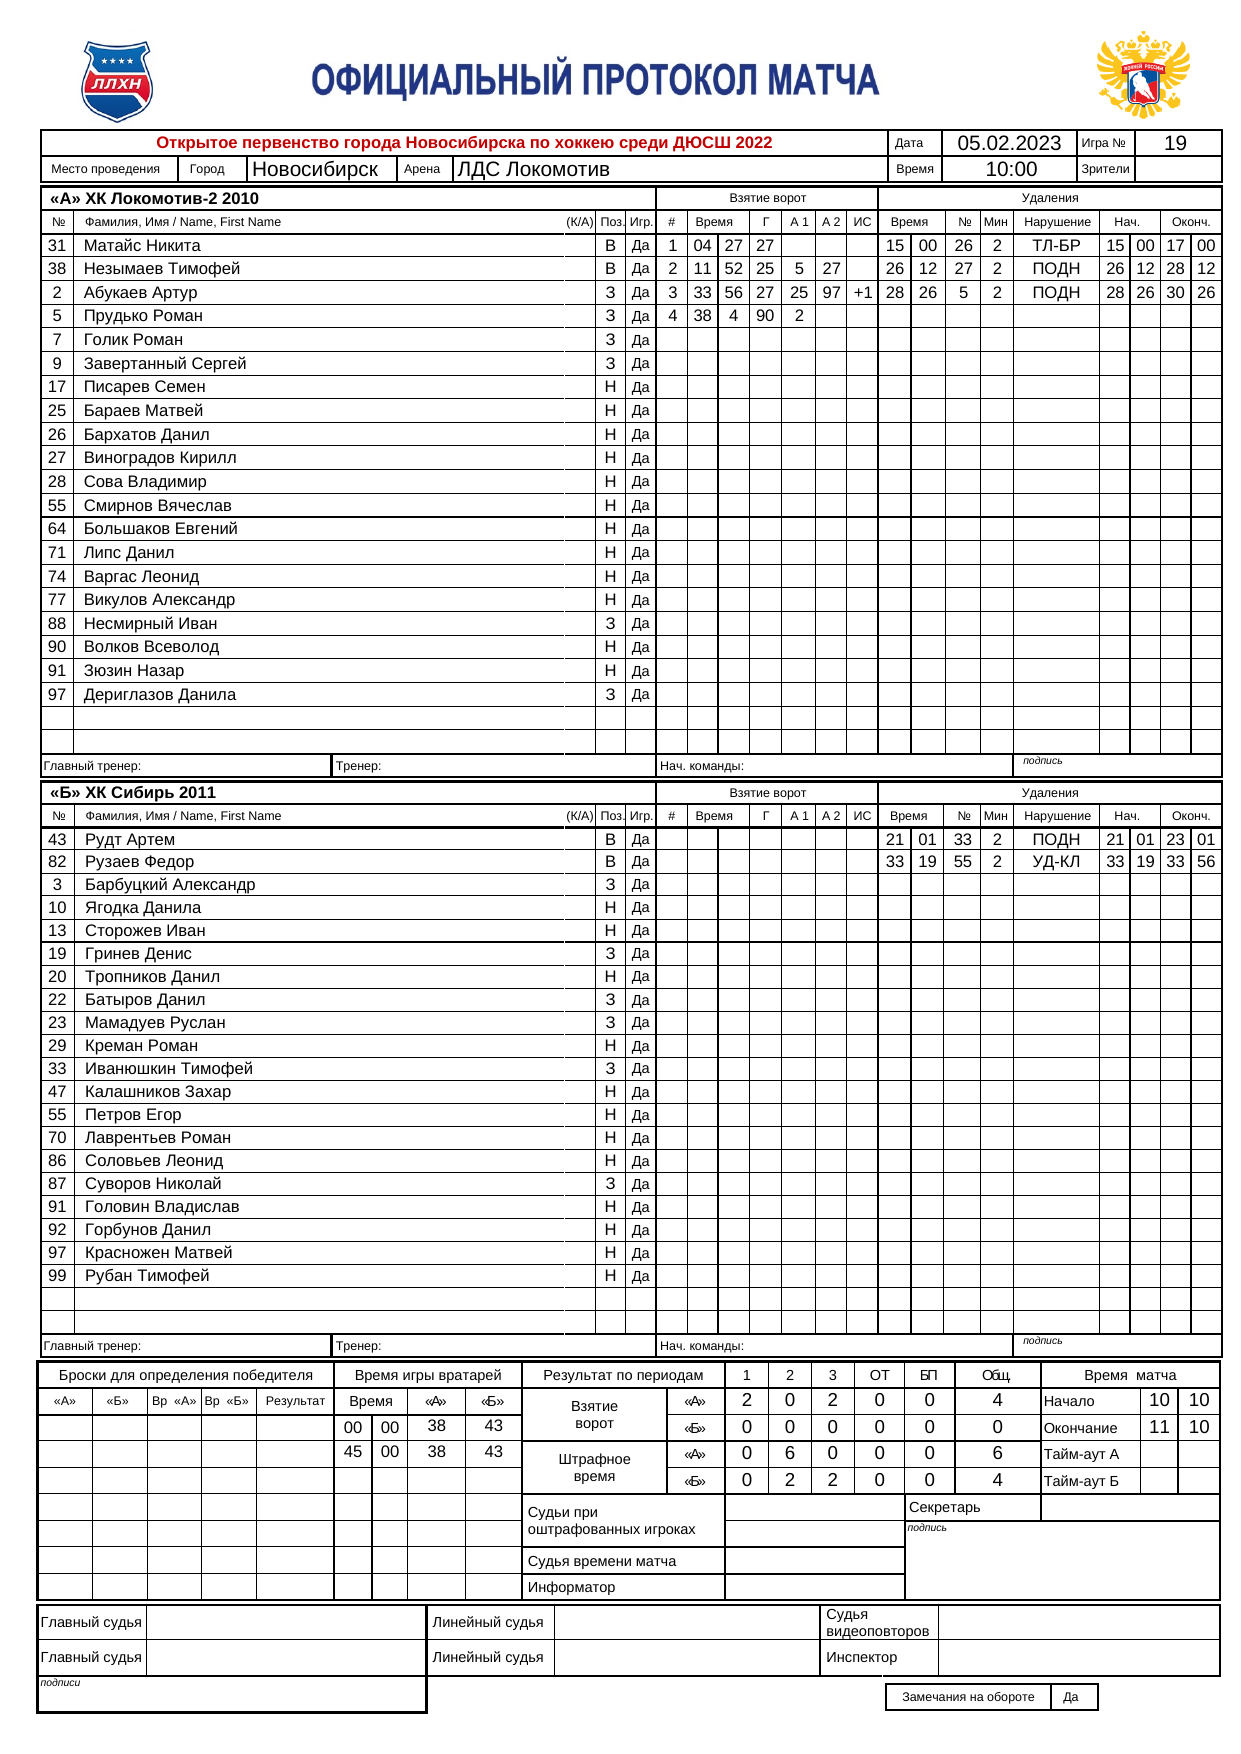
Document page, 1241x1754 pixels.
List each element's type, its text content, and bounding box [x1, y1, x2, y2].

table_cell [981, 612, 1013, 634]
table_cell [408, 1574, 465, 1599]
table_cell 12 [912, 257, 945, 280]
table_cell 82 [42, 850, 74, 872]
table_cell [373, 1494, 407, 1520]
table_cell [750, 1242, 781, 1264]
table_cell [981, 920, 1013, 941]
table_cell [782, 423, 815, 445]
table_cell «А» [39, 1389, 92, 1413]
table_cell [782, 352, 815, 374]
table_cell 2 [981, 281, 1013, 303]
table_cell Да [626, 1081, 655, 1103]
table_cell Город [179, 157, 246, 181]
table_cell [565, 612, 595, 634]
table_cell [1131, 1035, 1160, 1057]
table_cell [816, 470, 846, 493]
table_cell 29 [42, 1035, 74, 1057]
table_cell [688, 446, 717, 469]
table_cell [719, 829, 749, 849]
table_cell [1161, 565, 1190, 587]
table_cell [879, 659, 910, 682]
table_cell [1161, 446, 1190, 469]
table_cell 2 [981, 829, 1013, 849]
table_cell [1161, 683, 1190, 706]
table_cell Время [688, 805, 749, 826]
table_cell З [596, 1012, 625, 1033]
table_cell [946, 399, 980, 422]
table_cell подпись [1014, 1335, 1221, 1356]
table_cell З [596, 1173, 625, 1195]
table_cell [879, 1081, 910, 1103]
table_cell [657, 1104, 687, 1126]
table_cell [946, 612, 980, 634]
table_cell [657, 1058, 687, 1079]
table_cell Горбунов Данил [75, 1219, 564, 1241]
table_cell [1131, 966, 1160, 987]
table_cell Тайм-аут Б [1042, 1468, 1140, 1493]
table_cell [981, 1311, 1013, 1333]
table_cell [1100, 1035, 1129, 1057]
table_cell [1131, 659, 1160, 682]
table_cell [750, 1150, 781, 1172]
table_cell Да [626, 1196, 655, 1218]
table_cell [750, 494, 781, 516]
table_cell [719, 1196, 749, 1218]
table_cell [1100, 659, 1129, 682]
table_cell [782, 707, 815, 729]
table_cell Завертанный Сергей [74, 352, 564, 374]
table_cell [1100, 1196, 1129, 1218]
table_cell [202, 1468, 256, 1493]
table_cell 30 [1161, 281, 1190, 303]
table_cell [816, 896, 846, 918]
table_cell З [596, 352, 625, 374]
table_cell [1131, 989, 1160, 1011]
table_cell [1161, 612, 1190, 634]
table_cell [596, 1288, 625, 1310]
table_cell [1131, 328, 1160, 351]
table_cell [1192, 920, 1221, 941]
table_cell 33 [879, 850, 910, 872]
table_cell [912, 1311, 943, 1333]
table_cell [879, 518, 910, 540]
table_cell 0 [726, 1415, 768, 1440]
table_cell [1161, 943, 1190, 964]
table_cell [719, 943, 749, 964]
table_cell Варгас Леонид [74, 565, 564, 587]
table_cell Время [688, 211, 749, 233]
table_cell [782, 850, 815, 872]
table_cell [1192, 1219, 1221, 1241]
table_cell [750, 1012, 781, 1033]
table_cell [466, 1494, 521, 1520]
table_cell [657, 1196, 687, 1218]
table_cell З [596, 328, 625, 351]
table_cell [565, 1173, 595, 1195]
table_cell [1131, 423, 1160, 445]
table_cell [719, 920, 749, 941]
table_cell [1161, 1081, 1190, 1103]
table_cell 2 [981, 257, 1013, 280]
table_cell [879, 896, 910, 918]
table_cell Калашников Захар [75, 1081, 564, 1103]
table_cell [202, 1547, 256, 1573]
table_cell 01 [1192, 829, 1221, 849]
table_cell [816, 1288, 846, 1310]
table_cell [782, 1058, 815, 1079]
table_cell [1100, 966, 1129, 987]
table_cell Н [596, 1196, 625, 1218]
table_cell [202, 1574, 256, 1599]
table_cell [1014, 1288, 1099, 1310]
table_cell [782, 966, 815, 987]
table_cell [466, 1468, 521, 1493]
table_cell [688, 470, 717, 493]
table_cell [657, 470, 687, 493]
table_cell [408, 1521, 465, 1546]
table_cell Да [626, 518, 655, 540]
table_cell [1192, 423, 1221, 445]
table_cell 0 [905, 1468, 954, 1493]
table_cell [657, 1127, 687, 1149]
table_cell [981, 328, 1013, 351]
table_header БП [905, 1363, 954, 1387]
table_cell [74, 707, 564, 729]
table_cell (К/А) [565, 805, 595, 826]
table_cell [879, 399, 910, 422]
table_cell Нач. [1100, 211, 1160, 233]
table_cell Да [626, 1127, 655, 1149]
table_cell 92 [42, 1219, 74, 1241]
table_cell [946, 518, 980, 540]
table_cell [981, 494, 1013, 516]
table_cell Н [596, 399, 625, 422]
table_cell [39, 1574, 92, 1599]
table_cell [847, 1265, 877, 1287]
table_cell [657, 541, 687, 564]
table_cell 0 [905, 1415, 954, 1440]
table_cell [879, 565, 910, 587]
table_cell [981, 541, 1013, 564]
table_cell [688, 659, 717, 682]
table_cell [1131, 446, 1160, 469]
table_cell Судьи при оштрафованных игроках [523, 1495, 724, 1546]
table_cell Фамилия, Имя / Name, First Name [74, 211, 565, 233]
table_cell [565, 707, 595, 729]
table_cell Бархатов Данил [74, 423, 564, 445]
table_cell [466, 1547, 521, 1573]
table_cell ИС [847, 805, 877, 826]
table_cell [257, 1416, 333, 1440]
table_cell [1192, 896, 1221, 918]
table_cell [782, 874, 815, 895]
table_cell [719, 850, 749, 872]
table_cell [879, 541, 910, 564]
table_cell Да [626, 1012, 655, 1033]
table_cell [750, 874, 781, 895]
table_cell [626, 707, 655, 729]
table_cell [1161, 1058, 1190, 1079]
table_cell [1131, 352, 1160, 374]
table_cell 74 [42, 565, 73, 587]
table_cell 9 [42, 352, 73, 374]
table_header Удаления [879, 188, 1221, 209]
table_cell [657, 966, 687, 987]
table_cell [981, 423, 1013, 445]
table_cell [750, 1219, 781, 1241]
table_cell [719, 423, 749, 445]
table_cell [782, 588, 815, 611]
table_cell [719, 470, 749, 493]
table_cell [782, 1196, 815, 1218]
table_cell [912, 470, 945, 493]
table_cell [148, 1468, 201, 1493]
table_cell [1192, 518, 1221, 540]
table_cell [879, 1265, 910, 1287]
table_cell [688, 565, 717, 587]
table_cell [782, 829, 815, 849]
table_cell [1100, 1081, 1129, 1103]
table_cell Да [626, 328, 655, 351]
table_cell [944, 966, 980, 987]
table_cell «А» [668, 1442, 724, 1467]
table_cell Тренер: [333, 755, 655, 776]
table_cell [688, 850, 717, 872]
table_cell [847, 1012, 877, 1033]
table_cell [847, 943, 877, 964]
table_cell [565, 494, 595, 516]
table_cell [816, 829, 846, 849]
table_cell [1161, 518, 1190, 540]
table_cell Новосибирск [248, 157, 396, 181]
table_cell [657, 518, 687, 540]
table_cell [782, 235, 815, 256]
table_cell [719, 1219, 749, 1241]
table_cell Да [626, 612, 655, 634]
table_cell «Б» [668, 1415, 724, 1440]
table_cell [148, 1494, 201, 1520]
table_cell [1014, 1104, 1099, 1126]
table_cell [1014, 1012, 1099, 1033]
table_cell [1192, 399, 1221, 422]
table_cell [912, 305, 945, 327]
table_cell [847, 1081, 877, 1103]
table_cell ИС [847, 211, 877, 233]
table_cell [565, 541, 595, 564]
table_cell 23 [42, 1012, 74, 1033]
table_header 05.02.2023 [943, 131, 1076, 155]
table_cell [1014, 943, 1099, 964]
table_cell 27 [946, 257, 980, 280]
table_cell Ягодка Данила [75, 896, 564, 918]
table_cell Да [626, 446, 655, 469]
table_cell [816, 1012, 846, 1033]
table_cell [1014, 989, 1099, 1011]
table_cell [750, 896, 781, 918]
table_cell 28 [1100, 281, 1129, 303]
table_cell [1192, 494, 1221, 516]
table_cell 25 [750, 257, 781, 280]
table_cell [1014, 659, 1099, 682]
table_cell [750, 966, 781, 987]
table_cell [719, 636, 749, 658]
table_cell [944, 1035, 980, 1057]
table_cell [1131, 683, 1160, 706]
table_cell [944, 1196, 980, 1218]
table_cell [1192, 376, 1221, 398]
table_cell [782, 399, 815, 422]
table_cell [750, 707, 781, 729]
table_cell [847, 636, 877, 658]
table_cell [596, 1311, 625, 1333]
table_cell [565, 565, 595, 587]
table_header Удаления [879, 783, 1221, 803]
table_cell [565, 1265, 595, 1287]
table_cell [816, 1127, 846, 1149]
table_header Замечания на обороте [887, 1685, 1050, 1709]
table_cell [148, 1416, 201, 1440]
table_cell [1014, 494, 1099, 516]
table_cell [944, 1081, 980, 1103]
table_cell [719, 1104, 749, 1126]
table_cell [719, 565, 749, 587]
table_cell [565, 1104, 595, 1126]
table_cell [879, 1242, 910, 1264]
table_cell 5 [42, 305, 73, 327]
table_cell [912, 1196, 943, 1218]
table_cell [944, 989, 980, 1011]
table_cell 0 [812, 1415, 854, 1440]
table_cell 2 [782, 305, 815, 327]
table_cell Взятие ворот [523, 1389, 666, 1440]
table_cell [1014, 1127, 1099, 1149]
table_cell [912, 659, 945, 682]
table_cell ПОДН [1014, 257, 1099, 280]
table_cell [912, 707, 945, 729]
table_cell [912, 1127, 943, 1149]
table_cell [782, 989, 815, 1011]
table_cell [1100, 565, 1129, 587]
table_cell Да [626, 943, 655, 964]
table_cell Да [626, 1219, 655, 1241]
table_cell 97 [816, 281, 846, 303]
table_cell [847, 829, 877, 849]
table_cell [981, 1288, 1013, 1310]
table_cell [847, 257, 877, 280]
table_cell Да [626, 470, 655, 493]
table_cell 28 [42, 470, 73, 493]
table_cell [816, 494, 846, 516]
table_cell [657, 943, 687, 964]
table_cell [657, 989, 687, 1011]
table_cell ПОДН [1014, 281, 1099, 303]
table_cell [816, 1173, 846, 1195]
table_cell Да [626, 281, 655, 303]
table_cell [726, 1575, 904, 1599]
table_cell Судья времени матча [523, 1548, 724, 1573]
table_cell Да [626, 829, 655, 849]
table_cell [782, 1288, 815, 1310]
table_cell Нарушение [1014, 211, 1099, 233]
table_cell [1042, 1495, 1219, 1520]
table_cell [750, 1081, 781, 1103]
table_cell [912, 423, 945, 445]
table_cell [879, 470, 910, 493]
table_cell [912, 636, 945, 658]
table_cell [1131, 376, 1160, 398]
table_cell [1131, 565, 1160, 587]
table_cell [719, 612, 749, 634]
table_cell [782, 1265, 815, 1287]
table_cell [981, 518, 1013, 540]
table_cell [565, 896, 595, 918]
table_cell [93, 1494, 147, 1520]
table_cell [39, 1547, 92, 1573]
table_cell [847, 1196, 877, 1218]
table_cell 10 [1179, 1389, 1219, 1413]
table_cell Зрители [1078, 157, 1134, 181]
table_cell [93, 1547, 147, 1573]
table_cell [1192, 446, 1221, 469]
table_cell З [596, 943, 625, 964]
table_cell Да [626, 399, 655, 422]
table_cell [782, 920, 815, 941]
table_cell Незымаев Тимофей [74, 257, 564, 280]
table_cell [1100, 612, 1129, 634]
table_cell [373, 1574, 407, 1599]
table_cell [565, 1150, 595, 1172]
table_cell З [596, 281, 625, 303]
table_cell Абукаев Артур [74, 281, 564, 303]
table_cell [1100, 874, 1129, 895]
table_cell З [596, 305, 625, 327]
table_cell Штрафное время [523, 1442, 666, 1493]
table_header Броски для определения победителя [39, 1363, 333, 1387]
table_cell [657, 1081, 687, 1103]
table_cell [879, 1311, 910, 1333]
table_cell [782, 1012, 815, 1033]
table_cell [657, 1288, 687, 1310]
table_cell [657, 1012, 687, 1033]
table_cell [1131, 494, 1160, 516]
table_cell [1131, 1081, 1160, 1103]
table_cell [39, 1521, 92, 1546]
table_cell [847, 235, 877, 256]
table_cell Линейный судья [428, 1606, 554, 1639]
table_cell [879, 376, 910, 398]
table_cell [981, 1265, 1013, 1287]
table_cell [1014, 565, 1099, 587]
table_cell 25 [42, 399, 73, 422]
table_cell «Б» [668, 1468, 724, 1493]
table_cell [1192, 659, 1221, 682]
table_cell [688, 1311, 717, 1333]
table_cell [782, 518, 815, 540]
table_cell ТЛ-БР [1014, 235, 1099, 256]
table_cell [39, 1441, 92, 1467]
table_cell [565, 1035, 595, 1057]
table_cell 4 [956, 1468, 1040, 1493]
table_cell Да [626, 896, 655, 918]
table_cell 04 [688, 235, 717, 256]
table_cell [912, 1035, 943, 1057]
table_cell [719, 494, 749, 516]
table_cell Линейный судья [428, 1640, 554, 1675]
table_cell [816, 446, 846, 469]
table_cell [981, 588, 1013, 611]
table_cell [688, 1288, 717, 1310]
table_cell [1014, 1265, 1099, 1287]
table_cell Да [626, 352, 655, 374]
table_cell [657, 494, 687, 516]
table_cell [750, 989, 781, 1011]
table_cell [1100, 683, 1129, 706]
table_cell [944, 1012, 980, 1033]
table_cell Да [626, 683, 655, 706]
table_cell [1100, 1265, 1129, 1287]
table_cell 4 [657, 305, 687, 327]
table_cell 23 [1161, 829, 1190, 849]
table_cell 90 [750, 305, 781, 327]
table_cell З [596, 683, 625, 706]
table_cell [1131, 1219, 1160, 1241]
table_cell [847, 565, 877, 587]
table_cell [847, 588, 877, 611]
table_cell Да [626, 1173, 655, 1195]
table_cell [565, 1127, 595, 1149]
table_cell [657, 1311, 687, 1333]
table_cell [565, 943, 595, 964]
table_cell [946, 707, 980, 729]
table_cell [912, 1150, 943, 1172]
table_cell [1161, 399, 1190, 422]
table_cell 5 [782, 257, 815, 280]
table_cell Окончание [1042, 1415, 1140, 1440]
table_cell [782, 494, 815, 516]
table_cell [946, 446, 980, 469]
table_cell 2 [657, 257, 687, 280]
table_cell [816, 730, 846, 753]
table_cell [1192, 328, 1221, 351]
table_cell [688, 518, 717, 540]
table_cell [750, 565, 781, 587]
table_cell [946, 565, 980, 587]
table_cell 2 [812, 1389, 854, 1413]
table_cell [1192, 966, 1221, 987]
table_cell 0 [726, 1468, 768, 1493]
table_cell [879, 1012, 910, 1033]
table_cell Сторожев Иван [75, 920, 564, 941]
table_cell ЛДС Локомотив [454, 157, 887, 181]
table_cell [1100, 1150, 1129, 1172]
table_cell [657, 328, 687, 351]
table_cell [816, 636, 846, 658]
table_header Открытое первенство города Новосибирска по хоккею среди ДЮСШ 2022 [42, 131, 887, 155]
table_cell [847, 1150, 877, 1172]
table_cell [565, 1081, 595, 1103]
table_cell [981, 1104, 1013, 1126]
table_cell 97 [42, 1242, 74, 1264]
table_cell 38 [408, 1441, 465, 1467]
table_cell [816, 352, 846, 374]
table_cell 90 [42, 636, 73, 658]
table_cell [816, 541, 846, 564]
table_cell [1100, 399, 1129, 422]
table_cell [1014, 423, 1099, 445]
table_cell [750, 683, 781, 706]
table_cell [816, 305, 846, 327]
table_cell [1014, 376, 1099, 398]
table_cell [879, 1219, 910, 1241]
table_cell 0 [769, 1389, 811, 1413]
table_cell [657, 446, 687, 469]
table_cell 38 [42, 257, 73, 280]
table_cell Виноградов Кирилл [74, 446, 564, 469]
table_cell [1131, 1127, 1160, 1149]
table_cell 45 [335, 1441, 371, 1467]
table_cell [1161, 896, 1190, 918]
table_cell 10:00 [943, 157, 1076, 181]
table_cell 00 [1192, 235, 1221, 256]
table_cell [782, 1173, 815, 1195]
table_cell [847, 920, 877, 941]
table_cell Информатор [523, 1575, 724, 1599]
table_cell [879, 920, 910, 941]
table_cell [912, 612, 945, 634]
table_cell [1014, 352, 1099, 374]
table_cell Нач. команды: [657, 1335, 1012, 1356]
table_cell 0 [769, 1415, 811, 1440]
table_cell [1014, 1219, 1099, 1241]
table_cell [847, 423, 877, 445]
table_cell [750, 636, 781, 658]
table_cell [1192, 636, 1221, 658]
table_cell [657, 376, 687, 398]
table_cell [719, 376, 749, 398]
table_cell [565, 1196, 595, 1218]
table_cell Н [596, 1104, 625, 1126]
table_cell [750, 829, 781, 849]
table_cell [373, 1521, 407, 1546]
table_cell [42, 730, 73, 753]
table_cell 15 [879, 235, 910, 256]
table_cell [1014, 1081, 1099, 1103]
table_cell [719, 730, 749, 753]
table_cell [946, 588, 980, 611]
table_cell [565, 470, 595, 493]
table_cell [879, 943, 910, 964]
table_cell [1161, 352, 1190, 374]
table_cell Иванюшкин Тимофей [75, 1058, 564, 1079]
table_cell [816, 328, 846, 351]
table_cell [565, 235, 595, 256]
table_header 3 [812, 1363, 854, 1387]
table_cell Н [596, 896, 625, 918]
table_cell [912, 399, 945, 422]
table_cell Оконч. [1161, 211, 1221, 233]
table_cell [565, 257, 595, 280]
table_cell [750, 399, 781, 422]
table_cell [879, 588, 910, 611]
table_cell 70 [42, 1127, 74, 1149]
table_cell [148, 1441, 201, 1467]
table_cell [565, 1058, 595, 1079]
table_cell [657, 612, 687, 634]
table_cell [1161, 541, 1190, 564]
table_cell [1014, 636, 1099, 658]
table_cell [719, 1173, 749, 1195]
table_cell [1161, 1173, 1190, 1195]
table_cell [719, 541, 749, 564]
table_cell [816, 565, 846, 587]
table_cell 0 [905, 1389, 954, 1413]
table_cell 27 [42, 446, 73, 469]
table_cell 0 [905, 1442, 954, 1467]
table_cell [750, 1035, 781, 1057]
table_cell [944, 874, 980, 895]
table_cell 2 [42, 281, 73, 303]
table_cell Н [596, 659, 625, 682]
table_cell 0 [726, 1442, 768, 1467]
table_cell [626, 1311, 655, 1333]
table_cell [750, 1127, 781, 1149]
table_cell Прудько Роман [74, 305, 564, 327]
table_cell [981, 1058, 1013, 1079]
table_cell [1192, 1081, 1221, 1103]
table_cell [719, 896, 749, 918]
table_cell [750, 1288, 781, 1310]
table_cell [373, 1468, 407, 1493]
table_cell [816, 1219, 846, 1241]
table_cell [257, 1468, 333, 1493]
table_cell [565, 874, 595, 895]
table_cell [688, 943, 717, 964]
table_cell [912, 683, 945, 706]
table_header Результат по периодам [523, 1363, 724, 1387]
table_cell [750, 541, 781, 564]
table_cell [657, 399, 687, 422]
table_cell [1161, 1311, 1190, 1333]
table_cell [466, 1521, 521, 1546]
table_cell [981, 1081, 1013, 1103]
table_cell А 2 [816, 211, 846, 233]
table_cell Рудт Артем [75, 829, 564, 849]
table_cell Н [596, 920, 625, 941]
table_cell [981, 989, 1013, 1011]
table_cell А 1 [782, 211, 815, 233]
table_cell [782, 565, 815, 587]
table_cell 99 [42, 1265, 74, 1287]
table_cell [1014, 683, 1099, 706]
table_cell Да [626, 494, 655, 516]
table_cell [719, 874, 749, 895]
table_cell Креман Роман [75, 1035, 564, 1057]
table_cell «А» [668, 1389, 724, 1413]
table_cell [946, 494, 980, 516]
table_cell [1161, 328, 1190, 351]
table_cell [944, 1173, 980, 1195]
table_cell [565, 328, 595, 351]
table_cell [1131, 874, 1160, 895]
table_cell [847, 850, 877, 872]
table_header «А» ХК Локомотив-2 2010 [42, 188, 655, 209]
table_cell [981, 730, 1013, 753]
table_cell [565, 305, 595, 327]
table_cell Большаков Евгений [74, 518, 564, 540]
table_cell Да [626, 423, 655, 445]
table_cell [981, 1173, 1013, 1195]
table_cell [1131, 1265, 1160, 1287]
table_cell [816, 966, 846, 987]
table_cell Да [626, 235, 655, 256]
table_cell 10 [1141, 1389, 1177, 1413]
table_cell [912, 1173, 943, 1195]
table_cell [657, 1265, 687, 1287]
table_cell Соловьев Леонид [75, 1150, 564, 1172]
table_cell 26 [946, 235, 980, 256]
table_cell [1100, 1311, 1129, 1333]
table_cell Да [626, 257, 655, 280]
table_cell [1131, 943, 1160, 964]
table_cell [565, 683, 595, 706]
table_cell 43 [466, 1441, 521, 1467]
table_cell [93, 1521, 147, 1546]
table_cell [688, 1219, 717, 1241]
table_cell [1192, 565, 1221, 587]
table_cell [657, 850, 687, 872]
table_cell [719, 399, 749, 422]
table_cell [981, 1196, 1013, 1218]
table_cell [1161, 1035, 1190, 1057]
table_cell [688, 730, 717, 753]
table_cell 55 [42, 1104, 74, 1126]
table_cell [847, 683, 877, 706]
table_cell [408, 1547, 465, 1573]
table_cell [1100, 896, 1129, 918]
table_cell [148, 1547, 201, 1573]
table_cell 01 [912, 829, 943, 849]
table_cell [944, 1127, 980, 1149]
table_cell [847, 612, 877, 634]
table_cell 19 [912, 850, 943, 872]
table_cell [1099, 1682, 1220, 1711]
table_cell [1100, 989, 1129, 1011]
table_cell Н [596, 565, 625, 587]
table_cell 71 [42, 541, 73, 564]
table_cell [42, 1288, 74, 1310]
table_cell Н [596, 494, 625, 516]
table_cell [750, 943, 781, 964]
table_cell подпись [906, 1522, 1219, 1599]
table_cell [719, 683, 749, 706]
table_cell [879, 1058, 910, 1079]
table_cell 2 [981, 235, 1013, 256]
table_cell Н [596, 1265, 625, 1287]
table_cell Н [596, 1127, 625, 1149]
table_cell [1100, 1058, 1129, 1079]
table_cell [1014, 305, 1099, 327]
table_cell [750, 423, 781, 445]
table_cell 97 [42, 683, 73, 706]
table_cell [782, 1127, 815, 1149]
table_cell [719, 1058, 749, 1079]
table_cell [981, 1035, 1013, 1057]
table_cell [1014, 446, 1099, 469]
table_cell [1014, 1035, 1099, 1057]
table_cell № [42, 805, 74, 826]
table_cell [1131, 896, 1160, 918]
table_cell 27 [750, 235, 781, 256]
table_cell [1131, 1150, 1160, 1172]
table_cell [944, 920, 980, 941]
table_cell Н [596, 1035, 625, 1057]
table_cell [626, 1288, 655, 1310]
table_cell [719, 1012, 749, 1033]
table_cell В [596, 829, 625, 849]
table_cell [565, 376, 595, 398]
table_cell 27 [719, 235, 749, 256]
table_cell [719, 1081, 749, 1103]
table_cell Да [626, 920, 655, 941]
table_cell [946, 683, 980, 706]
table_cell Да [626, 989, 655, 1011]
table_cell [1192, 989, 1221, 1011]
table_cell [1161, 1150, 1190, 1172]
table_cell [879, 328, 910, 351]
table_cell [816, 1311, 846, 1333]
table_cell [1100, 470, 1129, 493]
table_header Общ. [956, 1363, 1040, 1387]
table_cell [1014, 541, 1099, 564]
table_cell Зюзин Назар [74, 659, 564, 682]
table_cell [1161, 920, 1190, 941]
table_cell 0 [855, 1468, 904, 1493]
table_cell [1161, 966, 1190, 987]
table_cell [847, 399, 877, 422]
table_cell [657, 1219, 687, 1241]
table_cell [782, 1242, 815, 1264]
table_cell Головин Владислав [75, 1196, 564, 1218]
table_cell [912, 943, 943, 964]
table_cell [74, 730, 564, 753]
table_cell Главный тренер: [42, 1335, 330, 1356]
table_cell 28 [879, 281, 910, 303]
table_cell [750, 850, 781, 872]
table_cell [1161, 659, 1190, 682]
table_cell З [596, 1058, 625, 1079]
table_cell [912, 1242, 943, 1264]
table_cell [688, 328, 717, 351]
table_cell [688, 896, 717, 918]
table_cell [782, 541, 815, 564]
table_cell 00 [373, 1416, 407, 1440]
table_cell подпись [1014, 755, 1221, 776]
table_cell [1100, 1288, 1129, 1310]
table_cell 7 [42, 328, 73, 351]
table_cell [42, 1311, 74, 1333]
table_cell [1161, 376, 1190, 398]
table_cell № [42, 211, 73, 233]
table_cell Матайс Никита [74, 235, 564, 256]
table_cell [912, 896, 943, 918]
table_cell [981, 1242, 1013, 1264]
table_cell [719, 446, 749, 469]
table_cell [939, 1606, 1219, 1639]
table_cell 33 [944, 829, 980, 849]
table_cell [688, 352, 717, 374]
table_cell [1131, 470, 1160, 493]
table_cell [1100, 494, 1129, 516]
table_cell [657, 1150, 687, 1172]
table_cell [1161, 588, 1190, 611]
table_cell Да [626, 659, 655, 682]
table_cell Арена [398, 157, 452, 181]
table_cell Вр «Б» [202, 1389, 256, 1413]
table_header 1 [726, 1363, 768, 1387]
table_cell [981, 636, 1013, 658]
table_cell [981, 1012, 1013, 1033]
table_cell [816, 376, 846, 398]
table_cell [847, 1127, 877, 1149]
table_cell [688, 1104, 717, 1126]
table_cell [93, 1416, 147, 1440]
table_cell Н [596, 470, 625, 493]
table_cell [688, 1035, 717, 1057]
table_cell 21 [879, 829, 910, 849]
table_cell [1100, 730, 1129, 753]
table_cell [782, 1311, 815, 1333]
table_cell Волков Всеволод [74, 636, 564, 658]
table_cell [93, 1574, 147, 1599]
table_cell [1100, 305, 1129, 327]
table_cell 19 [1131, 850, 1160, 872]
table_cell [1131, 1311, 1160, 1333]
table_cell [981, 1219, 1013, 1241]
table_cell [147, 1606, 425, 1639]
table_cell [847, 707, 877, 729]
table_cell А 1 [782, 805, 815, 826]
table_cell [719, 966, 749, 987]
table_cell [688, 1242, 717, 1264]
table_cell [944, 1219, 980, 1241]
table_cell [981, 943, 1013, 964]
table_cell [657, 352, 687, 374]
table_cell [1100, 707, 1129, 729]
table_cell [1192, 1058, 1221, 1079]
table_cell 87 [42, 1173, 74, 1195]
table_cell [1131, 1173, 1160, 1195]
table_cell [719, 588, 749, 611]
table_cell [750, 612, 781, 634]
table_cell [816, 1242, 846, 1264]
table_header Дата [889, 131, 941, 155]
table_cell [688, 541, 717, 564]
table_cell [657, 896, 687, 918]
table_cell [750, 1104, 781, 1126]
table_cell Судья видеоповторов [821, 1606, 938, 1639]
table_cell [596, 730, 625, 753]
table_cell [750, 1058, 781, 1079]
table_cell [565, 920, 595, 941]
table_cell [981, 659, 1013, 682]
table_cell 0 [812, 1442, 854, 1467]
table_cell Н [596, 1242, 625, 1264]
table_cell [1131, 1242, 1160, 1264]
table_cell [565, 1311, 595, 1333]
table_cell Н [596, 1081, 625, 1103]
table_cell [1014, 896, 1099, 918]
table_cell [1161, 423, 1190, 445]
table_cell [1192, 305, 1221, 327]
table_cell [750, 1196, 781, 1218]
table_cell 3 [657, 281, 687, 303]
table_cell [816, 707, 846, 729]
table_cell [1014, 1150, 1099, 1172]
table_cell [1131, 1288, 1160, 1310]
table_cell [657, 683, 687, 706]
table_cell [944, 1150, 980, 1172]
table_cell [750, 1265, 781, 1287]
table_cell 17 [42, 376, 73, 398]
table_cell Да [626, 588, 655, 611]
table_cell [816, 235, 846, 256]
table_cell [565, 850, 595, 872]
table_cell 2 [812, 1468, 854, 1493]
table_cell [1192, 1311, 1221, 1333]
table_cell 26 [1131, 281, 1160, 303]
table_cell 0 [855, 1389, 904, 1413]
table_cell [816, 1150, 846, 1172]
table_cell [879, 874, 910, 895]
table_cell Н [596, 423, 625, 445]
table_cell Да [626, 1265, 655, 1287]
table_cell Игр. [626, 805, 655, 826]
table_cell [816, 588, 846, 611]
table_cell [1192, 1196, 1221, 1218]
table_cell [257, 1521, 333, 1546]
table_cell [981, 470, 1013, 493]
table_cell 31 [42, 235, 73, 256]
table_cell [946, 470, 980, 493]
table_cell Нач. [1100, 805, 1160, 826]
table_header Время матча [1042, 1363, 1219, 1387]
table_cell [1100, 1012, 1129, 1033]
table_cell [719, 659, 749, 682]
table_cell Да [626, 850, 655, 872]
table_cell [1131, 707, 1160, 729]
table_cell [879, 423, 910, 445]
table_cell [912, 518, 945, 540]
table_cell [39, 1416, 92, 1440]
table_cell Да [626, 636, 655, 658]
table_cell [847, 966, 877, 987]
table_cell [946, 730, 980, 753]
table_cell Игр. [626, 211, 655, 233]
table_cell 3 [42, 874, 74, 895]
table_cell [39, 1494, 92, 1520]
table_cell [847, 446, 877, 469]
table_cell Г [750, 805, 781, 826]
table_cell [1192, 730, 1221, 753]
table_cell [879, 1196, 910, 1218]
table_cell [912, 874, 943, 895]
table_cell Оконч. [1161, 805, 1221, 826]
table_cell [912, 1012, 943, 1033]
table_cell Викулов Александр [74, 588, 564, 611]
table_cell [335, 1494, 371, 1520]
table_cell [912, 328, 945, 351]
table_cell [148, 1574, 201, 1599]
table_cell Писарев Семен [74, 376, 564, 398]
table_cell [565, 730, 595, 753]
table_cell 2 [981, 850, 1013, 872]
table_cell [428, 1677, 882, 1711]
table_cell [257, 1494, 333, 1520]
table_cell [555, 1606, 819, 1639]
table_cell [981, 966, 1013, 987]
table_cell [782, 1104, 815, 1126]
table_header Взятие ворот [657, 783, 877, 803]
table_cell [657, 829, 687, 849]
table_cell Да [626, 1035, 655, 1057]
table_cell [816, 1058, 846, 1079]
table_cell [202, 1494, 256, 1520]
table_cell [565, 1288, 595, 1310]
table_cell [565, 1219, 595, 1241]
table_cell [657, 707, 687, 729]
table_cell «А» [408, 1389, 465, 1413]
table_cell [657, 636, 687, 658]
table_cell [750, 1173, 781, 1195]
table_cell [726, 1548, 904, 1573]
table_cell [688, 1173, 717, 1195]
picture [5, 28, 1197, 129]
table_cell [1161, 989, 1190, 1011]
table_cell [912, 1265, 943, 1287]
table_cell [944, 1311, 980, 1333]
table_header Да [1052, 1685, 1097, 1709]
table_cell Да [626, 1242, 655, 1264]
table_cell 00 [335, 1416, 371, 1440]
table_cell [1192, 1035, 1221, 1057]
table_cell [1161, 1288, 1190, 1310]
table_cell [1161, 305, 1190, 327]
table_cell [782, 896, 815, 918]
table_cell [1192, 1127, 1221, 1149]
table_cell [75, 1288, 564, 1310]
table_cell Время [879, 805, 943, 826]
table_cell [816, 1196, 846, 1218]
table_cell [782, 328, 815, 351]
table_cell [879, 612, 910, 634]
table_cell [688, 588, 717, 611]
table_cell [688, 1127, 717, 1149]
table_cell Да [626, 376, 655, 398]
table_cell Нарушение [1014, 805, 1099, 826]
table_cell [981, 683, 1013, 706]
table_cell [1161, 1242, 1190, 1264]
table_cell [719, 1265, 749, 1287]
table_cell [719, 518, 749, 540]
table_cell [1161, 1219, 1190, 1241]
table_cell [816, 850, 846, 872]
table_cell [816, 659, 846, 682]
table_cell [816, 1265, 846, 1287]
table_cell [688, 494, 717, 516]
table_cell Несмирный Иван [74, 612, 564, 634]
table_cell В [596, 235, 625, 256]
table_cell [946, 659, 980, 682]
table_cell Место проведения [42, 157, 177, 181]
table_cell [946, 423, 980, 445]
table_cell [1100, 1127, 1129, 1149]
table_cell З [596, 612, 625, 634]
table_cell [1192, 683, 1221, 706]
table_cell [1161, 1265, 1190, 1287]
table_cell [847, 328, 877, 351]
table_cell Н [596, 966, 625, 987]
table_cell [816, 423, 846, 445]
table_cell [1141, 1468, 1177, 1493]
table_header 19 [1136, 131, 1221, 155]
table_cell [750, 588, 781, 611]
table_cell 00 [912, 235, 945, 256]
table_cell [1014, 1196, 1099, 1218]
table_cell [688, 920, 717, 941]
table_cell [879, 730, 910, 753]
table_cell [1014, 1173, 1099, 1195]
table_cell [1014, 328, 1099, 351]
table_cell [1161, 470, 1190, 493]
table_cell Главный тренер: [42, 755, 330, 776]
table_cell 22 [42, 989, 74, 1011]
table_cell [335, 1468, 371, 1493]
table_cell 6 [956, 1442, 1040, 1467]
table_cell Время [879, 211, 945, 233]
table_header 2 [769, 1363, 811, 1387]
table_cell [912, 1104, 943, 1126]
table_cell 0 [855, 1415, 904, 1440]
table_cell [750, 1311, 781, 1333]
table_cell [688, 874, 717, 895]
table_cell [719, 1311, 749, 1333]
table_cell Барбуцкий Александр [75, 874, 564, 895]
table_cell [750, 920, 781, 941]
table_cell [847, 494, 877, 516]
table_cell [847, 1242, 877, 1264]
table_cell [1131, 588, 1160, 611]
table_cell В [596, 850, 625, 872]
table_cell Мин [981, 211, 1013, 233]
table_cell [565, 399, 595, 422]
table_cell [912, 446, 945, 469]
table_cell [719, 1127, 749, 1149]
table_cell Суворов Николай [75, 1173, 564, 1195]
table_cell [657, 1242, 687, 1264]
table_cell [879, 683, 910, 706]
table_cell [1192, 612, 1221, 634]
table_cell 20 [42, 966, 74, 987]
table_cell [847, 352, 877, 374]
table_cell [1014, 920, 1099, 941]
table_cell Да [626, 305, 655, 327]
table_cell 12 [1131, 257, 1160, 280]
table_cell [719, 1242, 749, 1264]
table_cell [335, 1574, 371, 1599]
table_cell [1100, 352, 1129, 374]
table_cell [657, 565, 687, 587]
table_cell [657, 874, 687, 895]
table_cell [946, 352, 980, 374]
table_cell 33 [1100, 850, 1129, 872]
table_cell [879, 1173, 910, 1195]
table_cell Н [596, 636, 625, 658]
table_cell [1014, 588, 1099, 611]
table_cell [719, 707, 749, 729]
table_cell [1192, 1288, 1221, 1310]
table_cell 12 [1192, 257, 1221, 280]
table_header «Б» ХК Сибирь 2011 [42, 783, 655, 803]
table_cell [981, 565, 1013, 587]
table_cell [847, 730, 877, 753]
table_cell 11 [1141, 1415, 1177, 1440]
table_cell [202, 1416, 256, 1440]
table_cell [1192, 588, 1221, 611]
table_cell 33 [1161, 850, 1190, 872]
table_cell [782, 470, 815, 493]
table_cell [688, 636, 717, 658]
table_cell 56 [1192, 850, 1221, 872]
table_cell [257, 1441, 333, 1467]
table_cell «Б » [466, 1389, 521, 1413]
table_cell 5 [946, 281, 980, 303]
table_cell [939, 1640, 1219, 1675]
table_cell [879, 1035, 910, 1057]
table_cell [1014, 966, 1099, 987]
table_cell [565, 636, 595, 658]
table_header Игра № [1078, 131, 1134, 155]
table_cell 91 [42, 659, 73, 682]
table_cell [912, 352, 945, 374]
table_cell [782, 659, 815, 682]
table_header Время игры вратарей [335, 1363, 521, 1387]
table_cell Голик Роман [74, 328, 564, 351]
table_cell Тренер: [333, 1335, 655, 1356]
table_cell [596, 707, 625, 729]
table_cell [912, 1219, 943, 1241]
table_cell [912, 541, 945, 564]
table_cell [816, 1035, 846, 1057]
table_cell Петров Егор [75, 1104, 564, 1126]
table_cell [1100, 376, 1129, 398]
table_cell 0 [956, 1415, 1040, 1440]
table_cell [946, 305, 980, 327]
table_cell 10 [1179, 1415, 1219, 1440]
table_cell [750, 352, 781, 374]
table_cell [688, 1265, 717, 1287]
table_cell 64 [42, 518, 73, 540]
table_cell [688, 683, 717, 706]
table_cell 91 [42, 1196, 74, 1218]
table_cell [1131, 636, 1160, 658]
table_cell [688, 376, 717, 398]
table_cell [1131, 1196, 1160, 1218]
table_cell [565, 829, 595, 849]
table_cell [688, 1196, 717, 1218]
table_cell 4 [956, 1389, 1040, 1413]
table_cell [912, 966, 943, 987]
table_cell [1141, 1441, 1177, 1467]
table_cell [912, 376, 945, 398]
table_cell [816, 518, 846, 540]
table_cell Красножен Матвей [75, 1242, 564, 1264]
table_cell З [596, 989, 625, 1011]
table_cell [719, 328, 749, 351]
table_cell [912, 1081, 943, 1103]
table_cell Н [596, 518, 625, 540]
table_cell [657, 920, 687, 941]
table_cell З [596, 874, 625, 895]
table_cell [1192, 352, 1221, 374]
table_cell [1161, 1196, 1190, 1218]
table_cell [688, 423, 717, 445]
table_cell [1100, 1242, 1129, 1264]
table_cell [946, 328, 980, 351]
table_cell [1161, 730, 1190, 753]
table_cell [565, 281, 595, 303]
table_cell [750, 470, 781, 493]
table_header ОТ [855, 1363, 904, 1387]
table_cell Н [596, 588, 625, 611]
table_cell 55 [42, 494, 73, 516]
table_cell Н [596, 446, 625, 469]
table_cell [981, 305, 1013, 327]
table_cell [688, 1012, 717, 1033]
table_cell Рузаев Федор [75, 850, 564, 872]
table_cell 26 [1192, 281, 1221, 303]
table_cell подписи [39, 1677, 425, 1711]
table_cell 28 [1161, 257, 1190, 280]
table_cell Главный судья [39, 1640, 146, 1675]
table_cell [1131, 518, 1160, 540]
table_cell 13 [42, 920, 74, 941]
table_cell [944, 943, 980, 964]
table_cell [1192, 1242, 1221, 1264]
table_cell [981, 352, 1013, 374]
table_cell [1131, 541, 1160, 564]
table_cell 15 [1100, 235, 1129, 256]
table_cell [1014, 1242, 1099, 1264]
table_cell [782, 612, 815, 634]
table_cell [626, 730, 655, 753]
table_cell [946, 541, 980, 564]
table_cell Да [626, 541, 655, 564]
table_cell [565, 659, 595, 682]
table_cell «Б» [93, 1389, 147, 1413]
table_cell Инспектор [821, 1640, 938, 1675]
table_cell [847, 1035, 877, 1057]
table_cell Тропников Данил [75, 966, 564, 987]
table_cell Поз. [596, 805, 625, 826]
table_cell [912, 730, 945, 753]
table_cell УД-КЛ [1014, 850, 1099, 872]
table_cell Н [596, 1219, 625, 1241]
table_cell [719, 1150, 749, 1172]
table_cell [373, 1547, 407, 1573]
table_cell [981, 376, 1013, 398]
table_cell [782, 1081, 815, 1103]
table_cell Батыров Данил [75, 989, 564, 1011]
table_cell Г [750, 211, 781, 233]
table_cell [257, 1547, 333, 1573]
table_cell 38 [688, 305, 717, 327]
table_cell В [596, 257, 625, 280]
table_cell 55 [944, 850, 980, 872]
table_cell [1014, 470, 1099, 493]
table_cell [719, 352, 749, 374]
table_cell [565, 352, 595, 374]
table_cell [148, 1521, 201, 1546]
table_cell [719, 1288, 749, 1310]
table_cell [883, 1677, 1220, 1681]
table_cell [816, 612, 846, 634]
table_cell [981, 399, 1013, 422]
table_cell [1100, 446, 1129, 469]
table_cell 26 [42, 423, 73, 445]
table_cell [565, 423, 595, 445]
table_cell Фамилия, Имя / Name, First Name [75, 805, 565, 826]
table_cell [39, 1468, 92, 1493]
table_cell [1131, 399, 1160, 422]
table_cell [782, 1035, 815, 1057]
table_cell [688, 966, 717, 987]
table_cell [750, 328, 781, 351]
table_cell 00 [373, 1441, 407, 1467]
table_cell [847, 1219, 877, 1241]
table_cell [1131, 1058, 1160, 1079]
table_cell [657, 1173, 687, 1195]
table_cell [944, 1104, 980, 1126]
table_cell Главный судья [39, 1606, 146, 1639]
table_cell [879, 1104, 910, 1126]
table_cell [944, 1242, 980, 1264]
table_cell Да [626, 874, 655, 895]
table_cell [879, 446, 910, 469]
table_cell [847, 1311, 877, 1333]
table_cell [981, 707, 1013, 729]
table_cell [1179, 1468, 1219, 1493]
table_cell 1 [657, 235, 687, 256]
table_cell [847, 1058, 877, 1079]
table_cell Результат [257, 1389, 333, 1413]
table_cell Н [596, 376, 625, 398]
table_cell Мамадуев Руслан [75, 1012, 564, 1033]
table_cell Гринев Денис [75, 943, 564, 964]
table_cell [688, 612, 717, 634]
table_cell [42, 707, 73, 729]
table_cell ПОДН [1014, 829, 1099, 849]
table_cell [1192, 1150, 1221, 1172]
table_cell 52 [719, 257, 749, 280]
table_cell [726, 1495, 904, 1520]
table_cell [981, 874, 1013, 895]
table_cell [981, 1127, 1013, 1149]
table_cell [657, 659, 687, 682]
table_cell [1192, 707, 1221, 729]
table_cell [981, 896, 1013, 918]
table_cell [912, 989, 943, 1011]
table_cell [1192, 1104, 1221, 1126]
table_cell [1161, 707, 1190, 729]
table_cell [816, 1081, 846, 1103]
table_cell [408, 1468, 465, 1493]
table_cell 2 [726, 1389, 768, 1413]
table_cell [1131, 730, 1160, 753]
table_cell [1014, 399, 1099, 422]
table_cell [202, 1521, 256, 1546]
table_cell 26 [1100, 257, 1129, 280]
table_cell [657, 588, 687, 611]
table_cell Лаврентьев Роман [75, 1127, 564, 1149]
table_cell 0 [855, 1442, 904, 1467]
table_cell (К/А) [565, 211, 595, 233]
table_cell [750, 518, 781, 540]
table_cell [879, 1127, 910, 1149]
table_cell [565, 966, 595, 987]
table_cell [750, 446, 781, 469]
table_cell [750, 730, 781, 753]
table_cell 6 [769, 1442, 811, 1467]
table_cell [981, 1150, 1013, 1172]
table_cell [750, 376, 781, 398]
table_cell [1100, 1173, 1129, 1195]
table_cell Начало [1042, 1389, 1140, 1413]
table_cell [1136, 157, 1221, 181]
table_cell [816, 399, 846, 422]
table_cell [1192, 874, 1221, 895]
table_cell [1179, 1441, 1219, 1467]
table_cell [1161, 1012, 1190, 1033]
table_cell [816, 989, 846, 1011]
table_cell [688, 1058, 717, 1079]
table_cell # [657, 805, 687, 826]
table_cell [719, 989, 749, 1011]
table_cell [688, 707, 717, 729]
table_cell [847, 659, 877, 682]
table_cell [335, 1521, 371, 1546]
table_cell Секретарь [906, 1495, 1040, 1520]
table_cell [565, 588, 595, 611]
table_cell [657, 423, 687, 445]
table_cell 47 [42, 1081, 74, 1103]
table_cell Н [596, 541, 625, 564]
table_cell 17 [1161, 235, 1190, 256]
table_cell [1192, 1265, 1221, 1287]
table_cell [688, 829, 717, 849]
table_cell 2 [769, 1468, 811, 1493]
table_cell [750, 659, 781, 682]
table_cell [782, 683, 815, 706]
table_cell [879, 352, 910, 374]
table_cell [912, 565, 945, 587]
table_cell 27 [816, 257, 846, 280]
table_cell [879, 305, 910, 327]
table_cell [1014, 874, 1099, 895]
table_cell [847, 541, 877, 564]
table_cell [1014, 730, 1099, 753]
table_cell [879, 494, 910, 516]
table_cell 33 [42, 1058, 74, 1079]
table_cell [1131, 920, 1160, 941]
table_cell [782, 446, 815, 469]
table_cell [202, 1441, 256, 1467]
table_cell [816, 874, 846, 895]
table_cell Дериглазов Данила [74, 683, 564, 706]
table_cell 33 [688, 281, 717, 303]
table_cell [75, 1311, 564, 1333]
table_cell 26 [912, 281, 945, 303]
table_cell [1100, 588, 1129, 611]
table_cell [657, 1035, 687, 1057]
table_cell # [657, 211, 687, 233]
table_cell [879, 989, 910, 1011]
table_cell [879, 1288, 910, 1310]
table_cell [726, 1521, 904, 1546]
table_cell [688, 1081, 717, 1103]
table_cell [944, 1288, 980, 1310]
table_cell Н [596, 1150, 625, 1172]
table_cell [93, 1468, 147, 1493]
table_cell [565, 446, 595, 469]
table_cell [782, 1150, 815, 1172]
table_cell [565, 1012, 595, 1033]
table_cell [1100, 636, 1129, 658]
table_cell [847, 1173, 877, 1195]
table_cell [1131, 1012, 1160, 1033]
table_cell [816, 683, 846, 706]
table_cell 43 [42, 829, 74, 849]
table_cell [1014, 707, 1099, 729]
table_cell [555, 1640, 819, 1675]
table_cell [816, 943, 846, 964]
table_cell № [944, 805, 980, 826]
table_cell [565, 989, 595, 1011]
table_cell [1161, 1127, 1190, 1149]
table_cell [1192, 1012, 1221, 1033]
table_cell 88 [42, 612, 73, 634]
table_cell [847, 376, 877, 398]
table_cell Поз. [596, 211, 625, 233]
table_cell [847, 896, 877, 918]
table_cell [1131, 305, 1160, 327]
table_cell 11 [688, 257, 717, 280]
table_cell [1100, 1219, 1129, 1241]
table_cell [1131, 612, 1160, 634]
table_cell [879, 966, 910, 987]
table_cell 38 [408, 1416, 465, 1440]
table_cell [657, 730, 687, 753]
table_cell [565, 1242, 595, 1264]
table_cell Смирнов Вячеслав [74, 494, 564, 516]
table_cell А 2 [816, 805, 846, 826]
table_cell [816, 920, 846, 941]
table_cell [879, 1150, 910, 1172]
table_cell [688, 399, 717, 422]
table_cell 56 [719, 281, 749, 303]
table_cell Липс Данил [74, 541, 564, 564]
table_cell [466, 1574, 521, 1599]
table_cell [335, 1547, 371, 1573]
table_cell № [946, 211, 980, 233]
table_cell [879, 636, 910, 658]
table_cell Вр «А» [148, 1389, 201, 1413]
table_cell [1014, 1058, 1099, 1079]
table_cell Нач. команды: [657, 755, 1012, 776]
table_cell +1 [847, 281, 877, 303]
table_cell 77 [42, 588, 73, 611]
table_cell Время [335, 1389, 407, 1413]
table_cell [1014, 1311, 1099, 1333]
table_cell [847, 1288, 877, 1310]
table_cell Бараев Матвей [74, 399, 564, 422]
table_cell [1161, 494, 1190, 516]
table_cell [93, 1441, 147, 1467]
table_cell [1100, 541, 1129, 564]
table_cell [688, 989, 717, 1011]
table_cell 01 [1131, 829, 1160, 849]
table_cell [408, 1494, 465, 1520]
table_cell 27 [750, 281, 781, 303]
table_cell 19 [42, 943, 74, 964]
table_cell [912, 920, 943, 941]
table_cell 25 [782, 281, 815, 303]
table_cell [944, 896, 980, 918]
table_cell 26 [879, 257, 910, 280]
table_cell [1161, 874, 1190, 895]
table_cell [1100, 328, 1129, 351]
table_cell [946, 636, 980, 658]
table_cell [879, 707, 910, 729]
table_cell [1014, 518, 1099, 540]
table_cell [1192, 541, 1221, 564]
table_cell [944, 1058, 980, 1079]
table_cell [912, 1288, 943, 1310]
table_cell 43 [466, 1416, 521, 1440]
table_cell [847, 989, 877, 1011]
table_cell Да [626, 1104, 655, 1126]
table_cell [565, 518, 595, 540]
table_cell [912, 588, 945, 611]
table_cell Да [626, 1150, 655, 1172]
table_cell [782, 943, 815, 964]
table_cell [1161, 1104, 1190, 1126]
table_cell [944, 1265, 980, 1287]
table_cell [1100, 423, 1129, 445]
table_cell [847, 305, 877, 327]
table_cell [1100, 943, 1129, 964]
table_cell [1100, 920, 1129, 941]
table_cell Сова Владимир [74, 470, 564, 493]
table_cell Да [626, 565, 655, 587]
table_cell [1192, 470, 1221, 493]
table_cell [847, 1104, 877, 1126]
table_cell 21 [1100, 829, 1129, 849]
table_header Взятие ворот [657, 188, 877, 209]
table_cell Да [626, 966, 655, 987]
table_cell [912, 1058, 943, 1079]
table_cell [847, 470, 877, 493]
table_cell 4 [719, 305, 749, 327]
table_cell Рубан Тимофей [75, 1265, 564, 1287]
table_cell [688, 1150, 717, 1172]
table_cell [816, 1104, 846, 1126]
table_cell [719, 1035, 749, 1057]
table_cell [1192, 1173, 1221, 1195]
table_cell [912, 494, 945, 516]
table_cell 86 [42, 1150, 74, 1172]
table_cell Время [889, 157, 941, 181]
table_cell [847, 518, 877, 540]
table_cell Тайм-аут А [1042, 1441, 1140, 1467]
table_cell [147, 1640, 425, 1675]
table_cell [1192, 943, 1221, 964]
table_cell [782, 730, 815, 753]
table_cell [981, 446, 1013, 469]
table_cell [782, 376, 815, 398]
table_cell 00 [1131, 235, 1160, 256]
table_cell [1100, 518, 1129, 540]
table_cell [1100, 1104, 1129, 1126]
table_cell [946, 376, 980, 398]
table_cell [257, 1574, 333, 1599]
table_cell Да [626, 1058, 655, 1079]
table_cell Мин [981, 805, 1013, 826]
table_cell [1131, 1104, 1160, 1126]
table_cell [782, 636, 815, 658]
table_cell [1014, 612, 1099, 634]
table_cell [847, 874, 877, 895]
table_cell [782, 1219, 815, 1241]
table_cell 10 [42, 896, 74, 918]
table_cell [1161, 636, 1190, 658]
